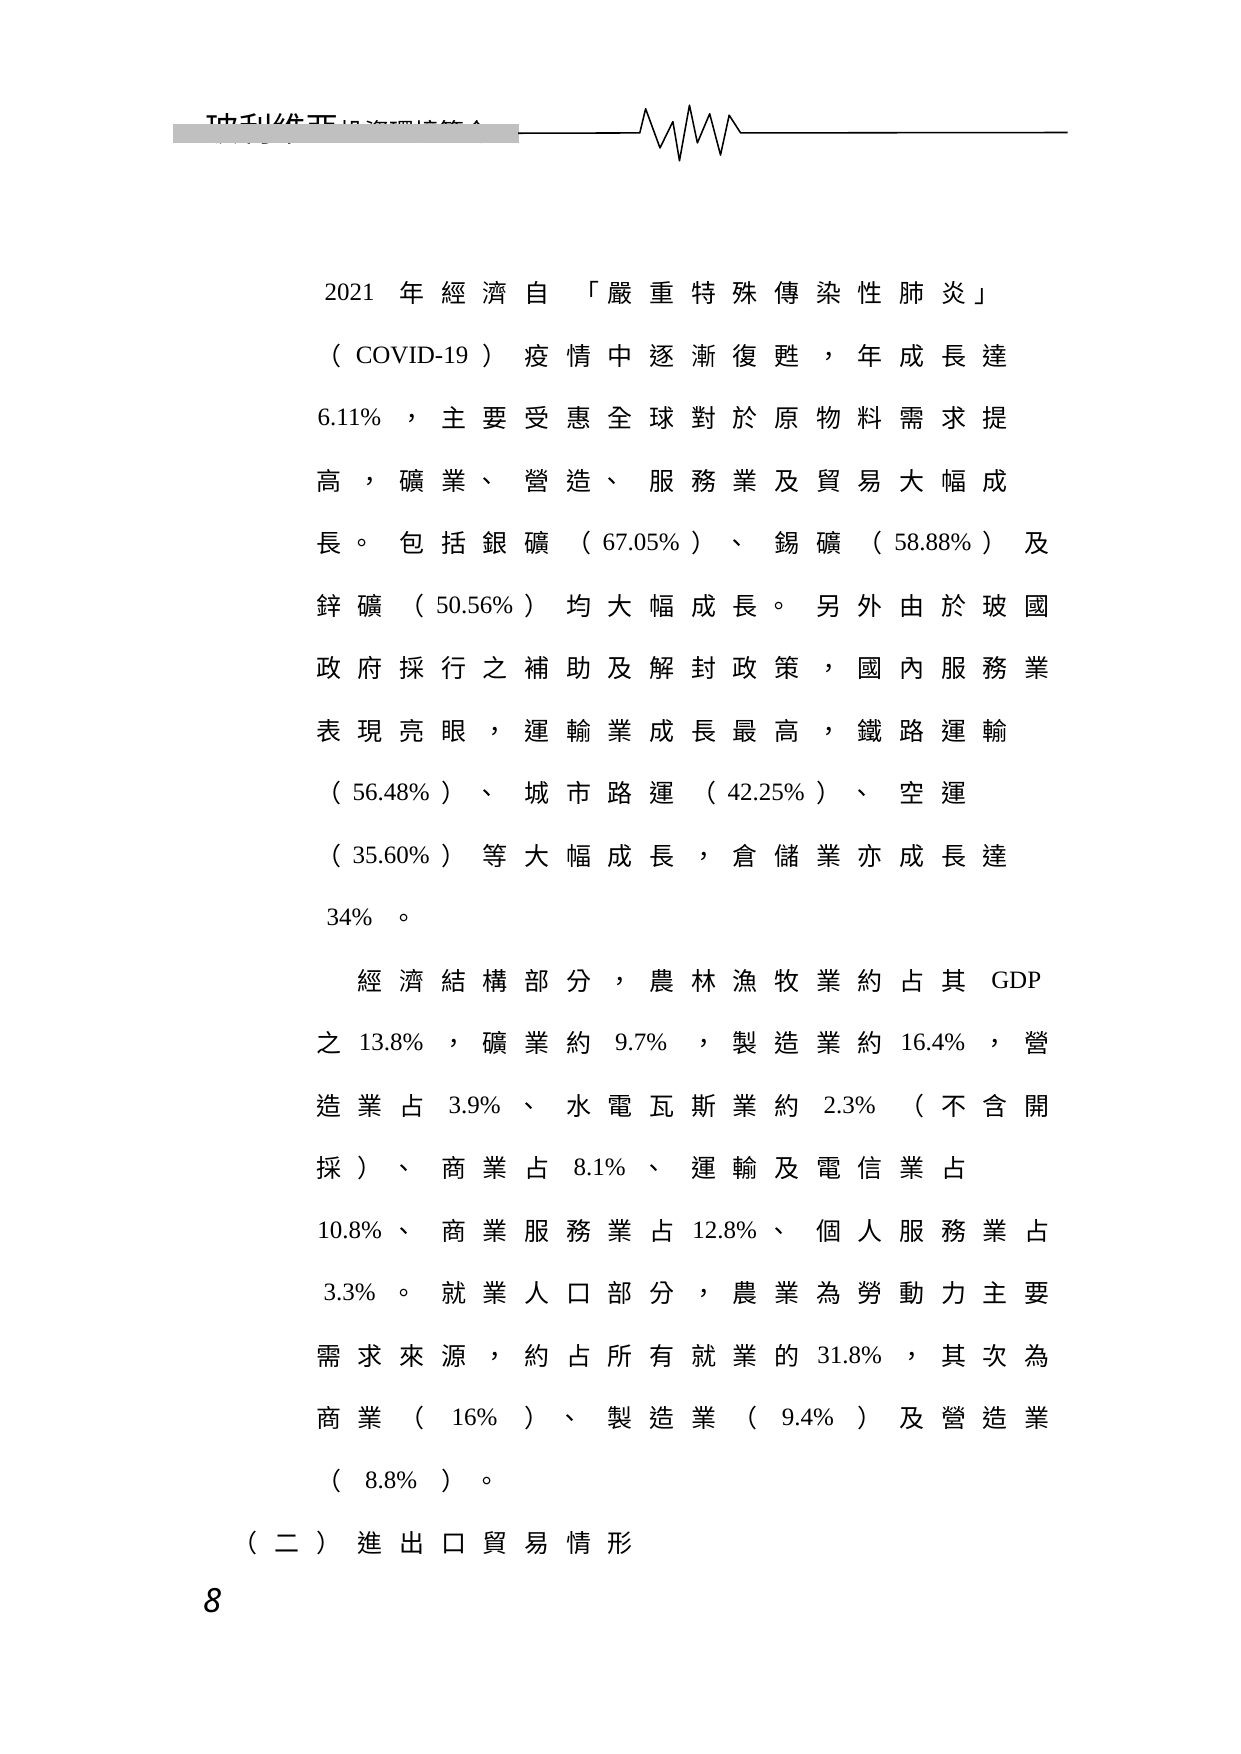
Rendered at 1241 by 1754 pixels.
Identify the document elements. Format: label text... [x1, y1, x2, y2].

text 2021年經濟自「嚴重特殊傳染性肺炎」（COVID-19）疫情中逐漸復甦，年成長達6.11%，主要受惠全球對於原物料需求提高，礦業、營造、服務業及貿易大幅成長。包括銀礦（67.05%）、錫礦（58.88%）及鋅礦（50.56%）均大幅成長。另外由於玻國政府採行之補助及解封政策，國內服務業表現亮眼，運輸業成長最高，鐵路運輸（56.48%）、城市路運（42.25%）、空運（35.60%）等大幅成長，倉儲業亦成長達34%。 [281, 250, 1058, 938]
text （二）進出口貿易情形 [207, 1500, 1058, 1563]
text 經濟結構部分，農林漁牧業約占其GDP之13.8%，礦業約9.7%，製造業約16.4%，營造業占3.9%、水電瓦斯業約2.3%（不含開採）、商業占8.1%、運輸及電信業占10.8%、商業服務業占12.8%、個人服務業占3.3%。就業人口部分，農業為勞動力主要需求來源，約占所有就業的31.8%，其次為商業（16%）、製造業（9.4%）及營造業（8.8%）。 [281, 938, 1058, 1500]
